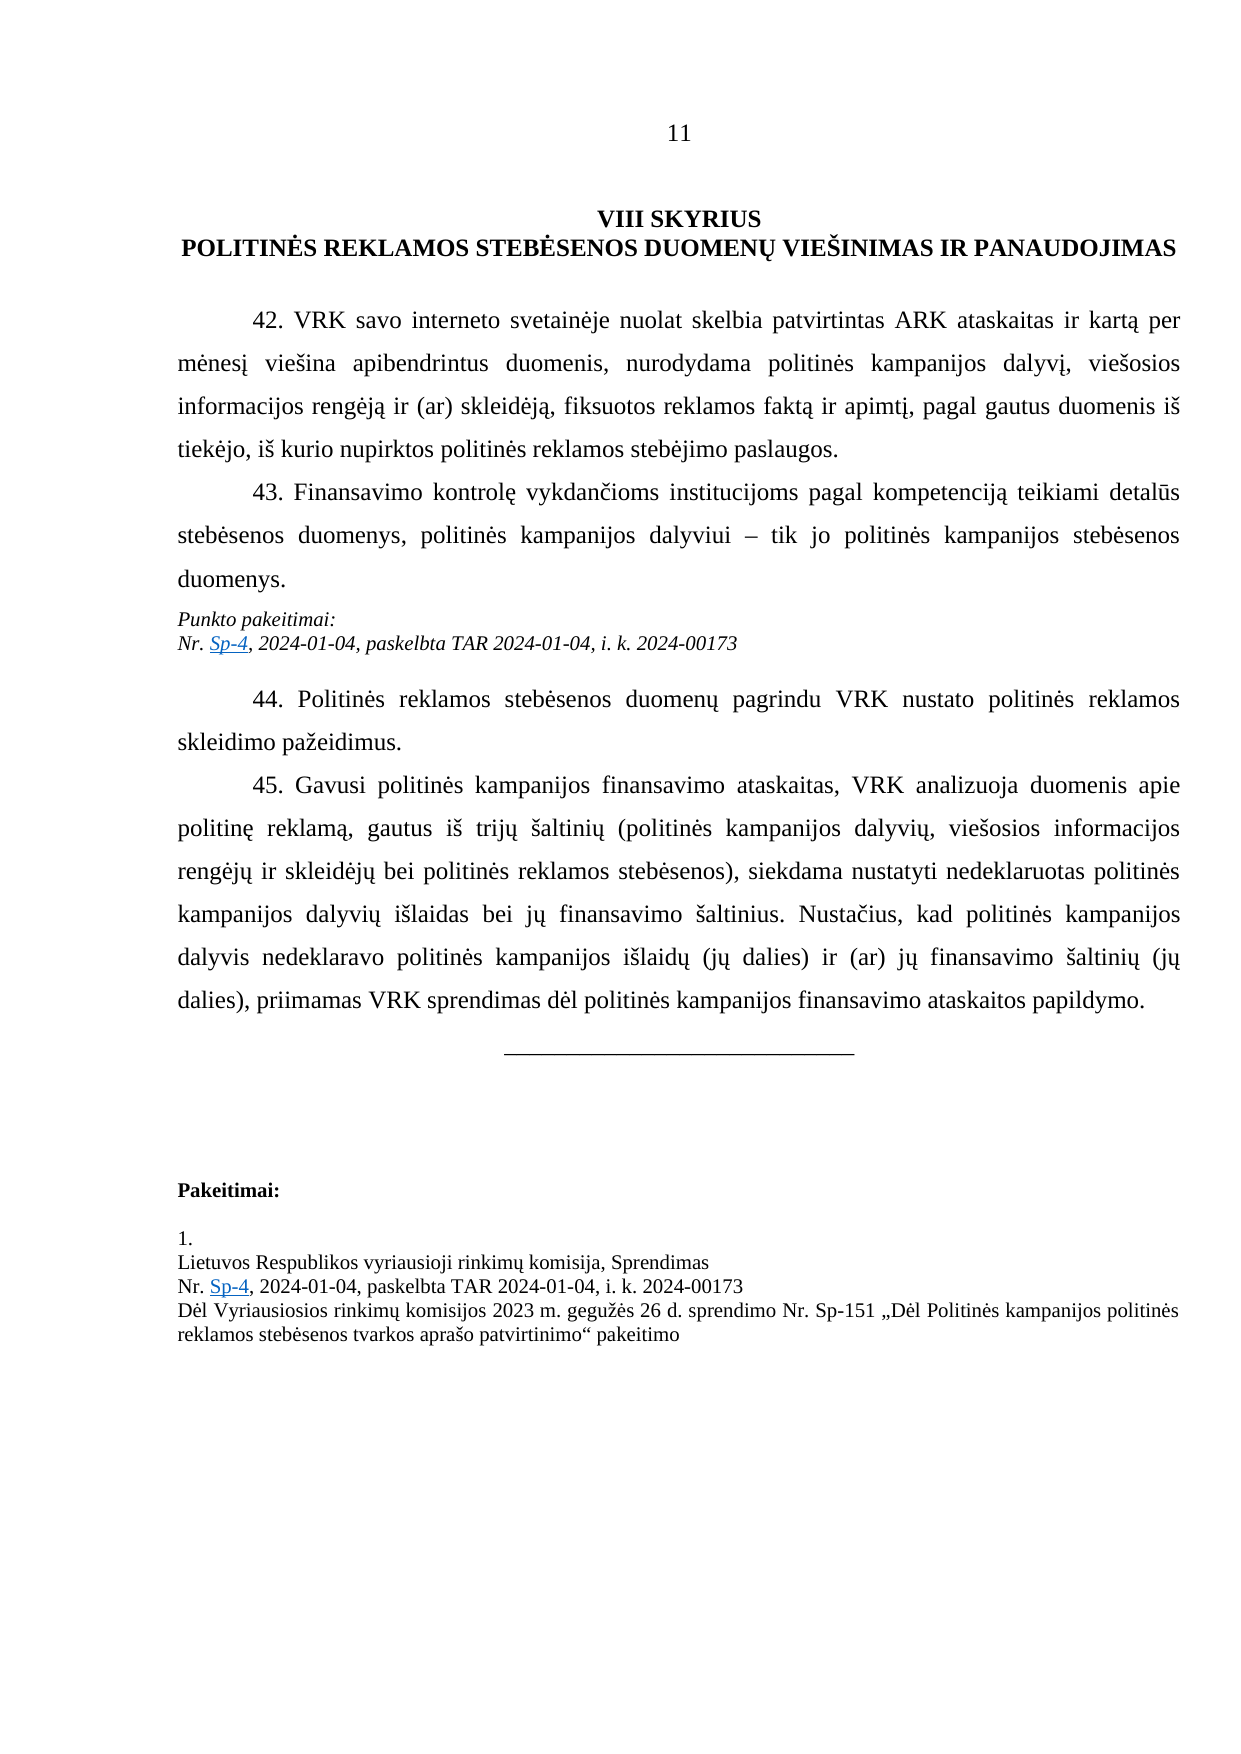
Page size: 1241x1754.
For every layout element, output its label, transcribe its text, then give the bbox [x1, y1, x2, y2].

text Punkto pakeitimai: [177, 607, 1181, 631]
text ____________________________ [177, 1029, 1181, 1057]
text 42. VRK savo interneto svetainėje nuolat skelbia patvirtintas ARK ataskaitas ir kartą per mėnesį viešina apibendrintus duomenis, nurodydama politinės kampanijos dalyvį, viešosios informacijos rengėją ir (ar) skleidėją, fiksuotos reklamos faktą ir apimtį, pagal gautus duomenis iš tiekėjo, iš kurio nupirktos politinės reklamos stebėjimo paslaugos. [177, 305, 1181, 463]
text Nr. Sp-4, 2024-01-04, paskelbta TAR 2024-01-04, i. k. 2024-00173 [177, 1274, 1181, 1298]
text Lietuvos Respublikos vyriausioji rinkimų komisija, Sprendimas [177, 1250, 1181, 1274]
text 1. [177, 1226, 1181, 1250]
text VIII SKYRIUS [177, 204, 1181, 233]
text Nr. Sp-4, 2024-01-04, paskelbta TAR 2024-01-04, i. k. 2024-00173 [177, 631, 1181, 655]
text 44. Politinės reklamos stebėsenos duomenų pagrindu VRK nustato politinės reklamos skleidimo pažeidimus. [177, 684, 1181, 756]
text 43. Finansavimo kontrolę vykdančioms institucijoms pagal kompetenciją teikiami detalūs stebėsenos duomenys, politinės kampanijos dalyviui – tik jo politinės kampanijos stebėsenos duomenys. [177, 477, 1181, 592]
text Pakeitimai: [177, 1177, 1181, 1202]
text POLITINĖS REKLAMOS STEBĖSENOS DUOMENŲ VIEŠINIMAS IR PANAUDOJIMAS [177, 233, 1181, 262]
text 45. Gavusi politinės kampanijos finansavimo ataskaitas, VRK analizuoja duomenis apie politinę reklamą, gautus iš trijų šaltinių (politinės kampanijos dalyvių, viešosios informacijos rengėjų ir skleidėjų bei politinės reklamos stebėsenos), siekdama nustatyti nedeklaruotas politinės kampanijos dalyvių išlaidas bei jų finansavimo šaltinius. Nustačius, kad politinės kampanijos dalyvis nedeklaravo politinės kampanijos išlaidų (jų dalies) ir (ar) jų finansavimo šaltinių (jų dalies), priimamas VRK sprendimas dėl politinės kampanijos finansavimo ataskaitos papildymo. [177, 770, 1181, 1014]
text Dėl Vyriausiosios rinkimų komisijos 2023 m. gegužės 26 d. sprendimo Nr. Sp-151 „Dėl Politinės kampanijos politinės reklamos stebėsenos tvarkos aprašo patvirtinimo“ pakeitimo [177, 1298, 1181, 1346]
